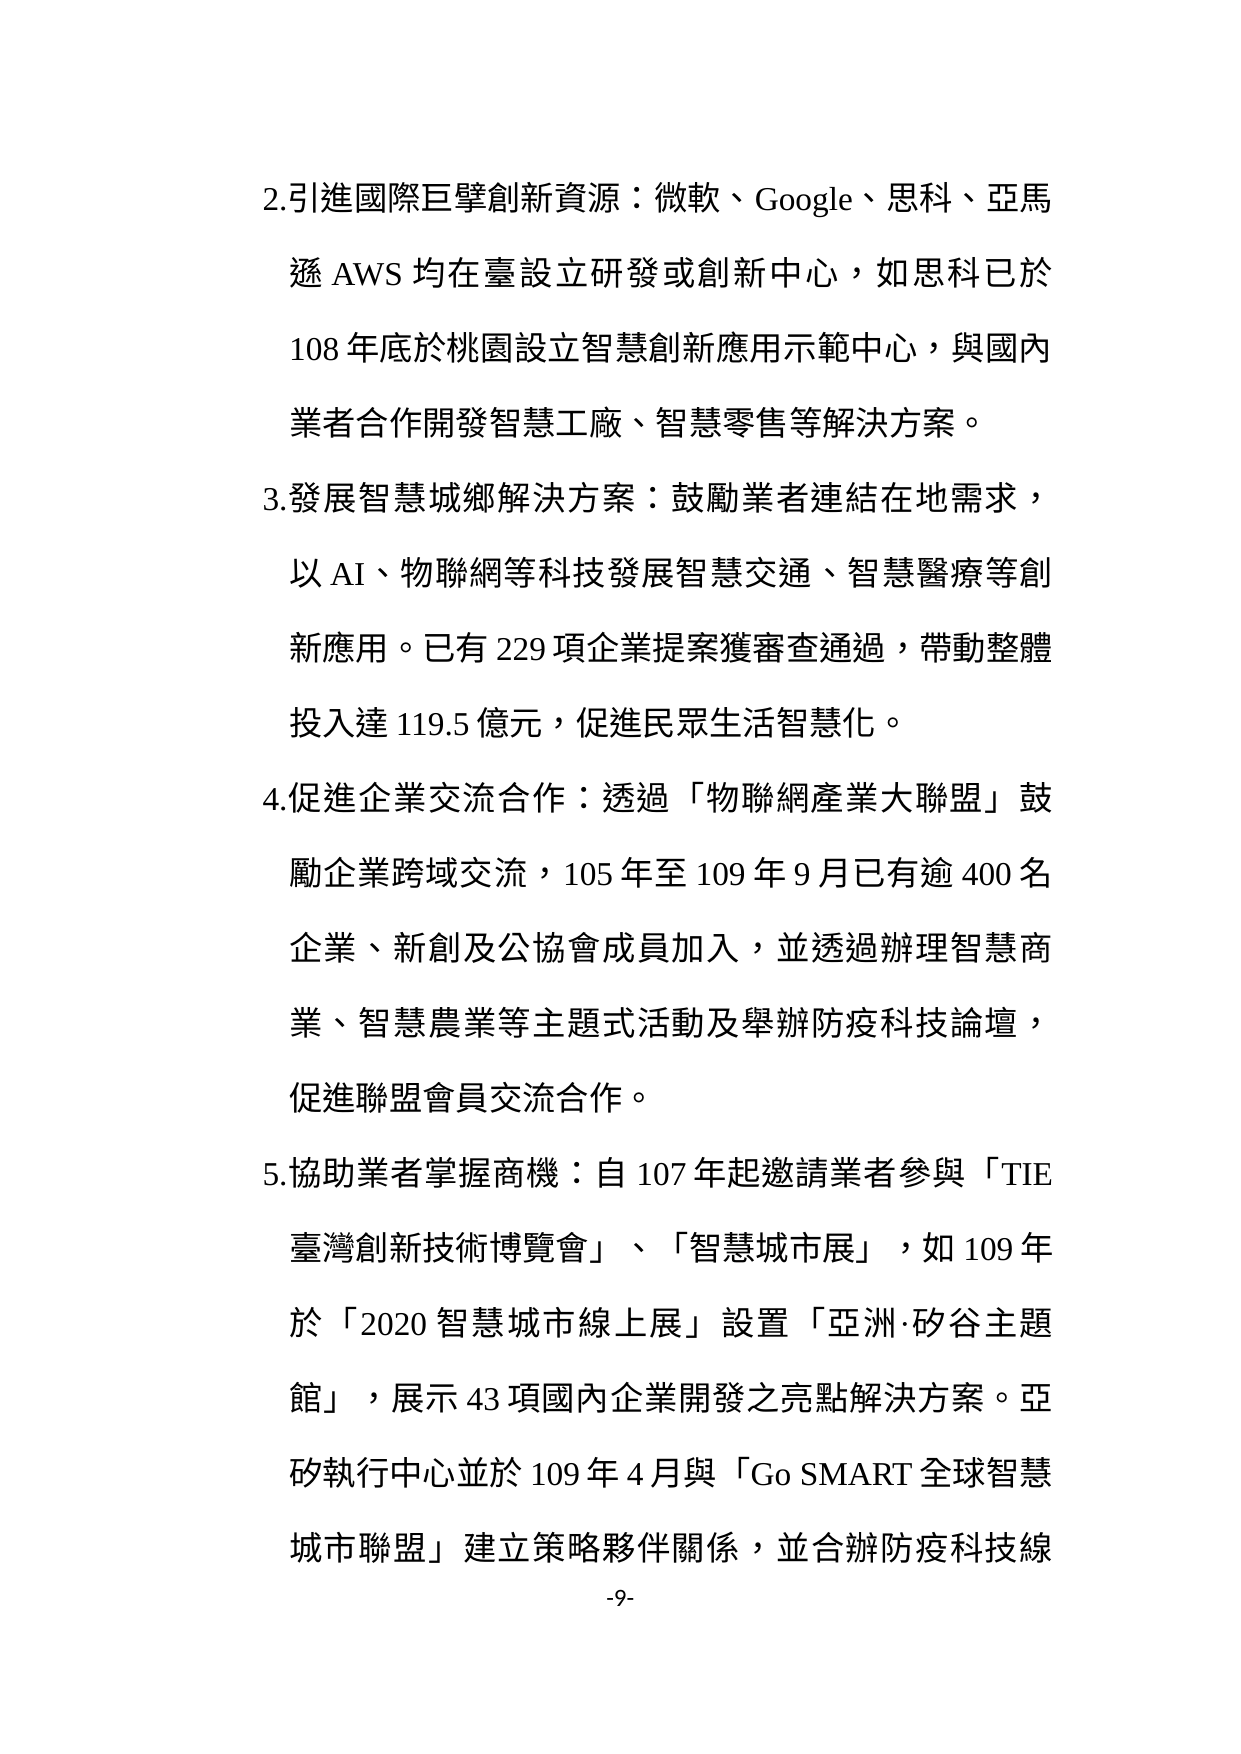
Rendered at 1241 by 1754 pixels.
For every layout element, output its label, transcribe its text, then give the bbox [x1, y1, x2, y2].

text 4.促進企業交流合作：透過「物聯網產業大聯盟」鼓勵企業跨域交流，105年至109年9月已有逾400名企業、新創及公協會成員加入，並透過辦理智慧商業、智慧農業等主題式活動及舉辦防疫科技論壇，促進聯盟會員交流合作。 [262, 752, 1053, 1127]
text 3.發展智慧城鄉解決方案：鼓勵業者連結在地需求，以AI、物聯網等科技發展智慧交通、智慧醫療等創新應用。已有229項企業提案獲審查通過，帶動整體投入達119.5億元，促進民眾生活智慧化。 [262, 452, 1053, 752]
text 5.協助業者掌握商機：自107年起邀請業者參與「TIE臺灣創新技術博覽會」、「智慧城市展」，如109年於「2020智慧城市線上展」設置「亞洲·矽谷主題館」，展示43項國內企業開發之亮點解決方案。亞矽執行中心並於109年4月與「Go SMART全球智慧城市聯盟」建立策略夥伴關係，並合辦防疫科技線 [262, 1127, 1053, 1577]
text 2.引進國際巨擘創新資源：微軟、Google、思科、亞馬遜AWS均在臺設立研發或創新中心，如思科已於108年底於桃園設立智慧創新應用示範中心，與國內業者合作開發智慧工廠、智慧零售等解決方案。 [262, 152, 1053, 452]
